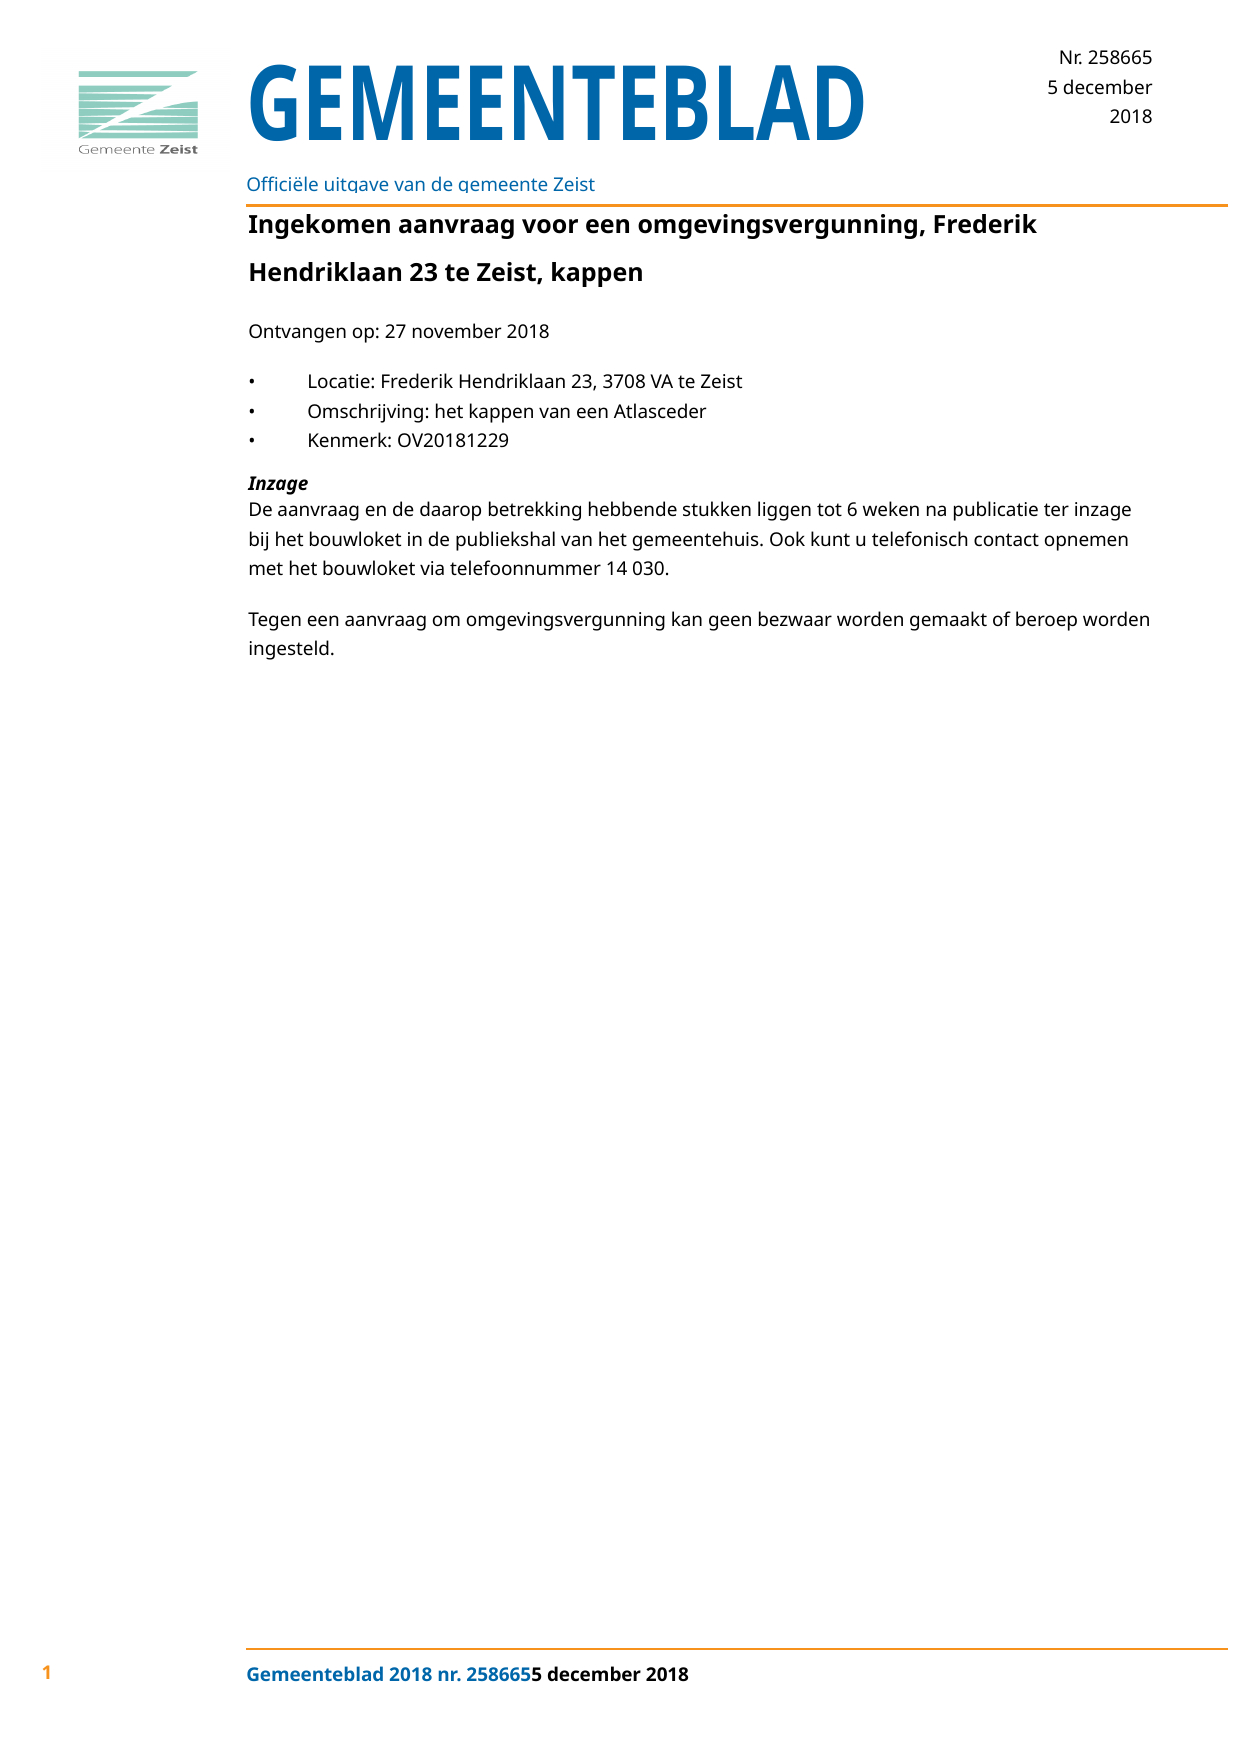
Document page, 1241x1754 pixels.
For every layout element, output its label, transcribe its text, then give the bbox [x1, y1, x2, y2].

picture [41, 47, 231, 172]
list Locatie: Frederik Hendriklaan 23, 3708 VA te Zeist [248, 368, 1152, 394]
list Omschrijving: het kappen van een Atlasceder [248, 398, 1152, 424]
text Inzage [248, 471, 1152, 496]
text Tegen een aanvraag om omgevingsvergunning kan geen bezwaar worden gemaakt of beroep worden ingesteld. [248, 606, 1152, 661]
text Ontvangen op: 27 november 2018 [248, 318, 1152, 344]
list Kenmerk: OV20181229 [248, 427, 1152, 453]
text De aanvraag en de daarop betrekking hebbende stukken liggen tot 6 weken na publicatie ter inzage bij het bouwloket in de publiekshal van het gemeentehuis. Ook kunt u telefonisch contact opnemen met het bouwloket via telefoonnummer 14 030. [248, 496, 1152, 581]
text Ingekomen aanvraag voor een omgevingsvergunning, Frederik Hendriklaan 23 te Zeist, kappen [248, 207, 1152, 288]
